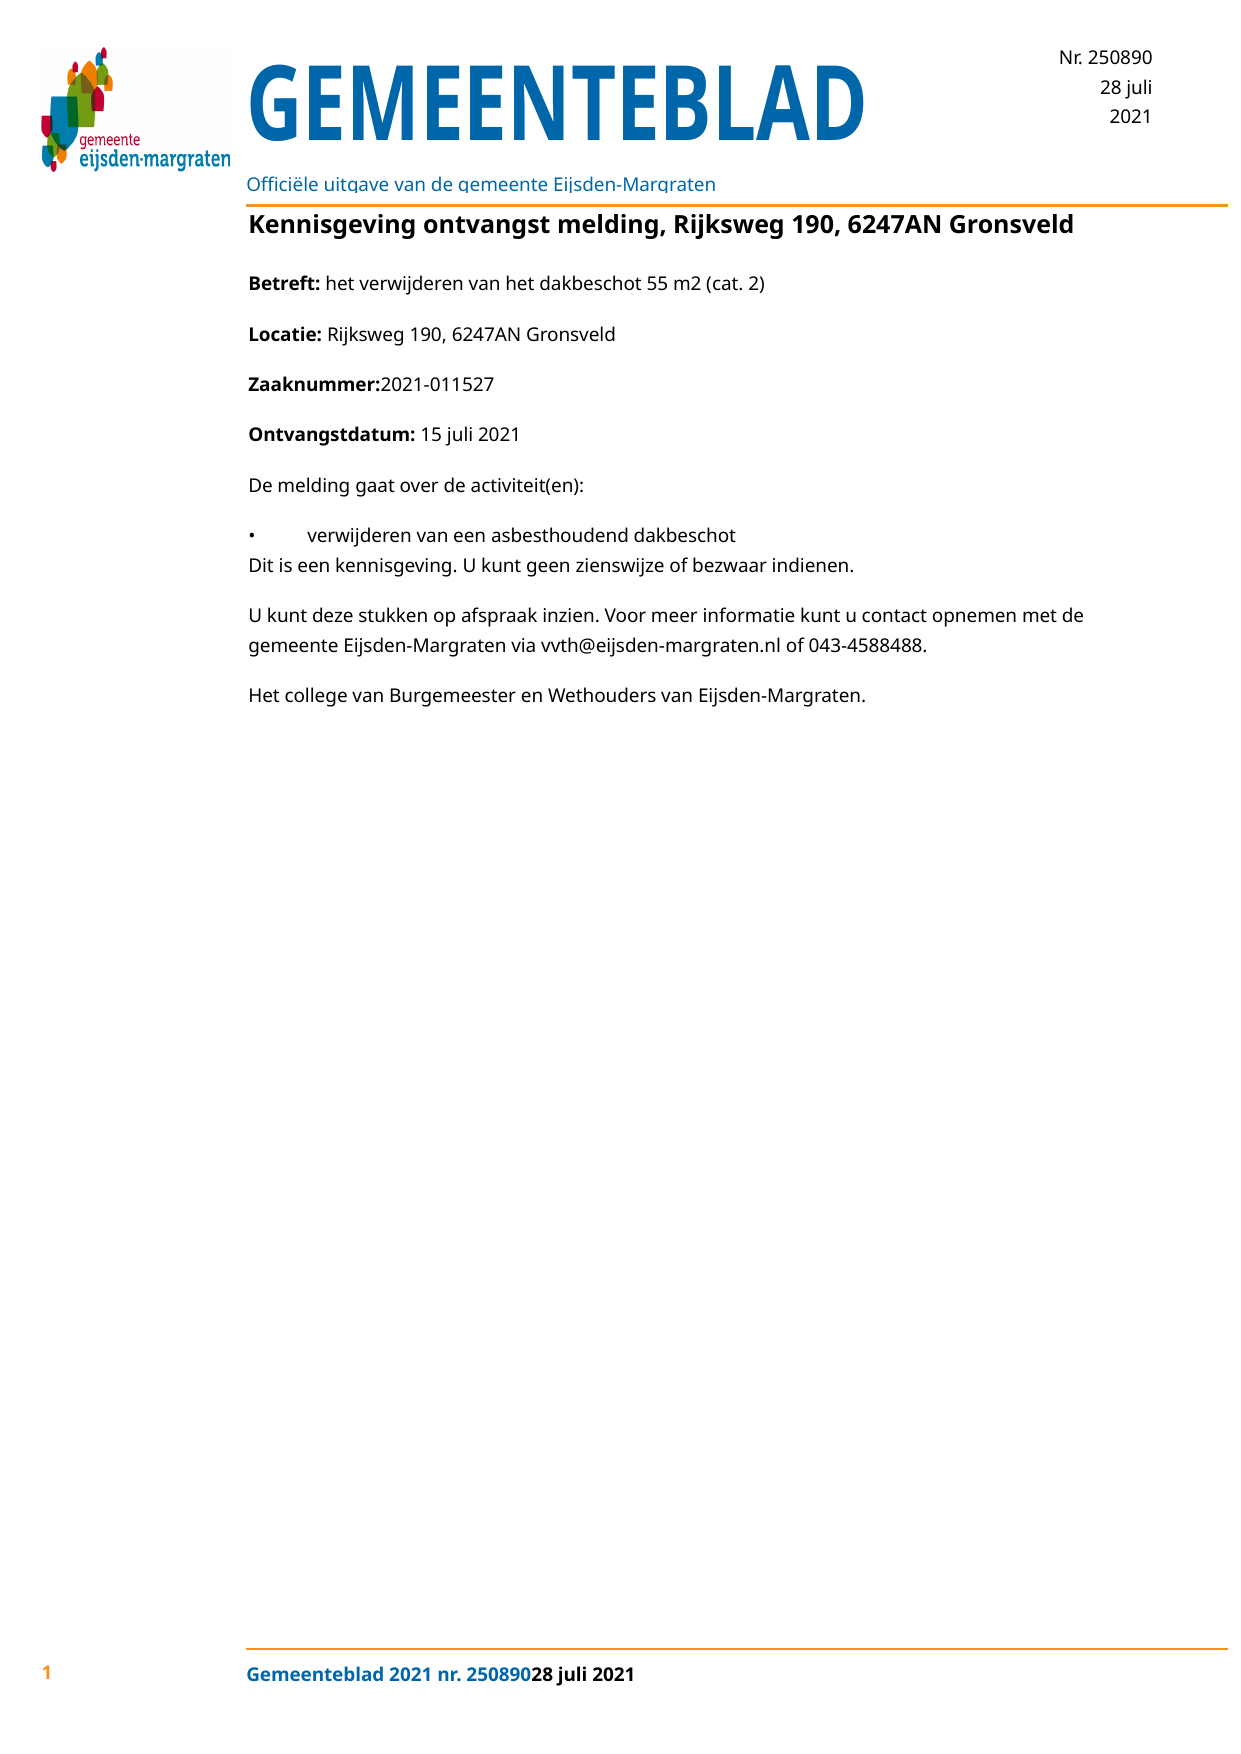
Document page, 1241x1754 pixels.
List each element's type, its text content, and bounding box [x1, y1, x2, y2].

text U kunt deze stukken op afspraak inzien. Voor meer informatie kunt u contact opnemen met de gemeente Eijsden-Margraten via vvth@eijsden-margraten.nl of 043-4588488. [248, 602, 1152, 658]
text Kennisgeving ontvangst melding, Rijksweg 190, 6247AN Gronsveld [248, 207, 1152, 241]
text Betreft: het verwijderen van het dakbeschot 55 m2 (cat. 2) [248, 270, 1152, 296]
text Dit is een kennisgeving. U kunt geen zienswijze of bezwaar indienen. [248, 552, 1152, 578]
text Het college van Burgemeester en Wethouders van Eijsden-Margraten. [248, 682, 1152, 708]
picture [41, 47, 231, 172]
text Locatie: Rijksweg 190, 6247AN Gronsveld [248, 321, 1152, 346]
text Zaaknummer:2021-011527 [248, 371, 1152, 397]
text Ontvangstdatum: 15 juli 2021 [248, 422, 1152, 447]
list verwijderen van een asbesthoudend dakbeschot [248, 522, 1152, 548]
text De melding gaat over de activiteit(en): [248, 472, 1152, 498]
